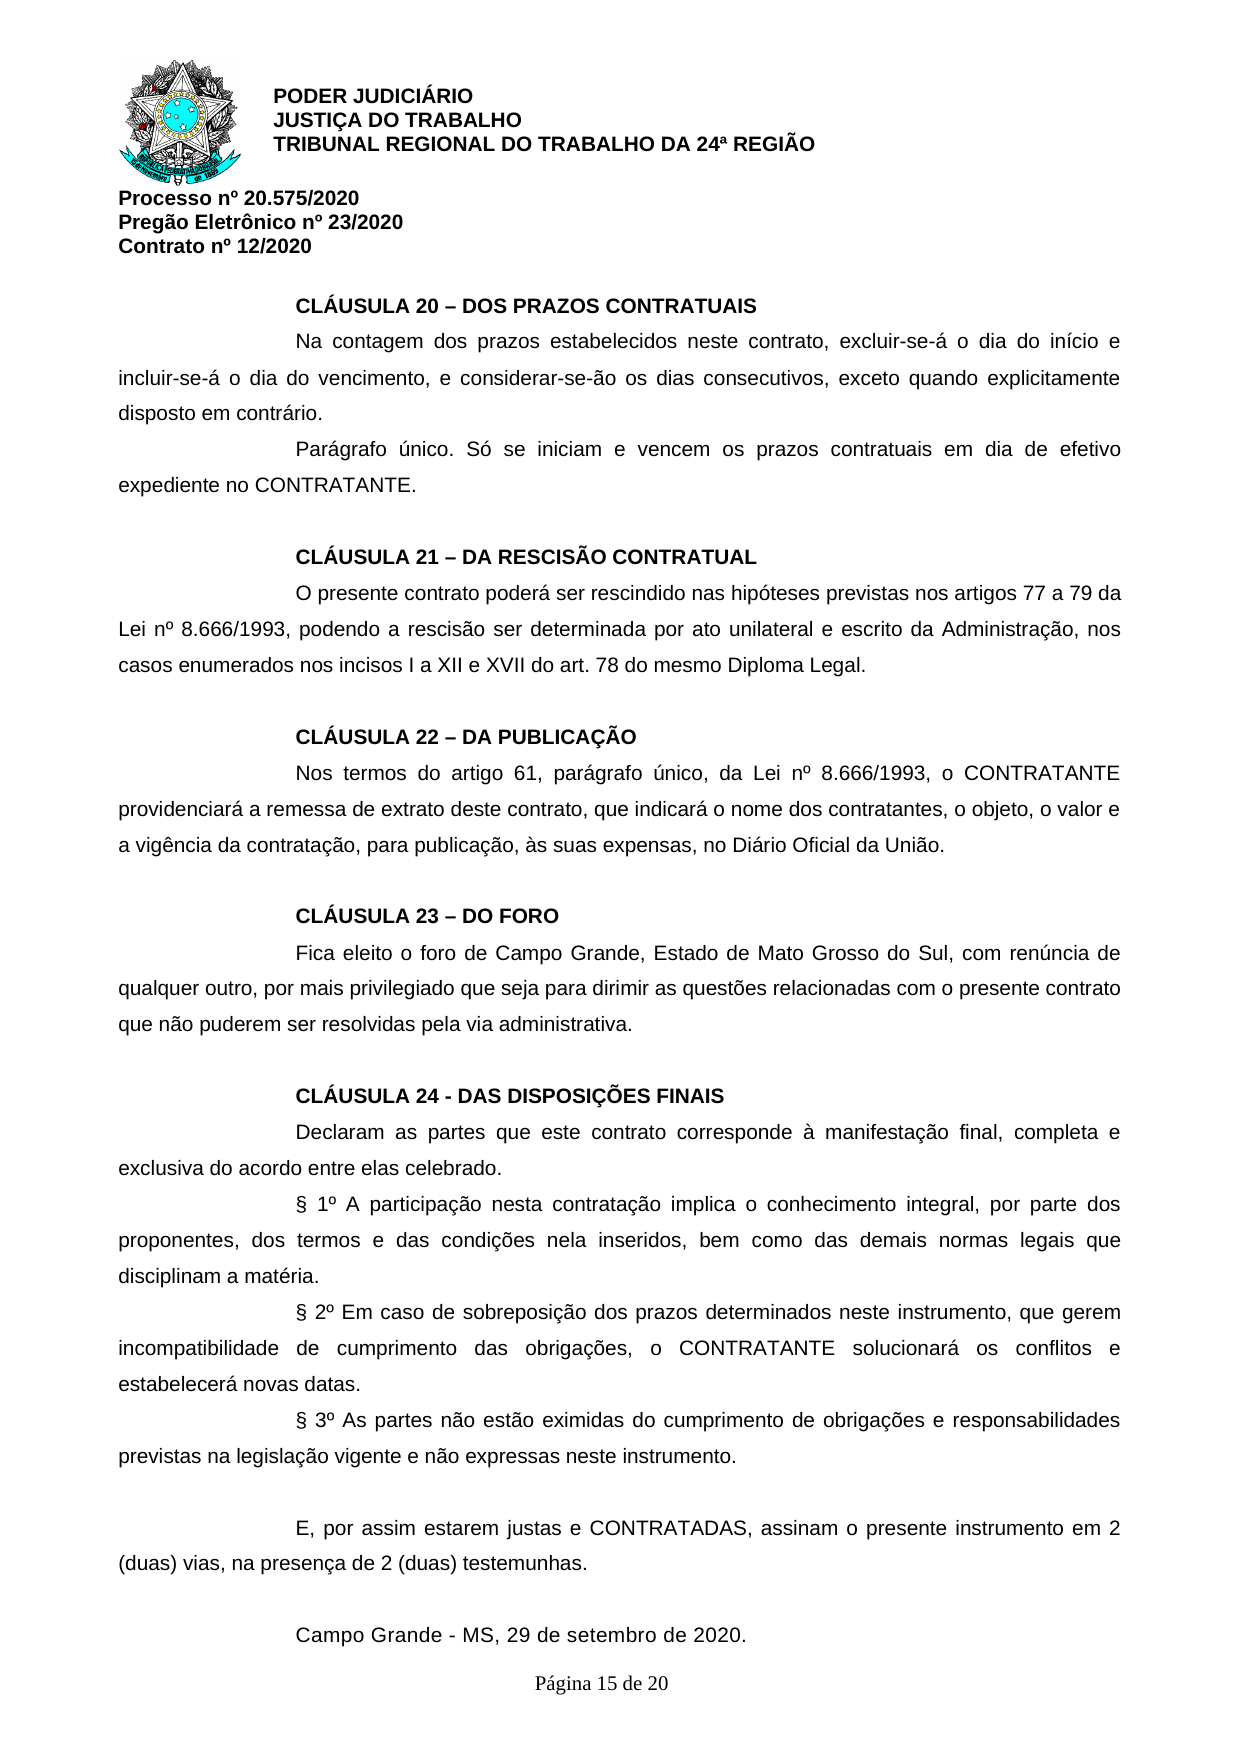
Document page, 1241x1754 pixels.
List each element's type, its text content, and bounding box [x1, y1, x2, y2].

text CLÁUSULA 21 – DA RESCISÃO CONTRATUAL [118, 545, 1122, 569]
text § 2º Em caso de sobreposição dos prazos determinados neste instrumento, que gerem incompatibilidade de cumprimento das obrigações, o CONTRATANTE solucionará os conflitos e estabelecerá novas datas. [118, 1300, 1122, 1396]
text O presente contrato poderá ser rescindido nas hipóteses previstas nos artigos 77 a 79 da Lei nº 8.666/1993, podendo a rescisão ser determinada por ato unilateral e escrito da Administração, nos casos enumerados nos incisos I a XII e XVII do art. 78 do mesmo Diploma Legal. [118, 581, 1122, 677]
text CLÁUSULA 23 – DO FORO [118, 904, 1122, 928]
text CLÁUSULA 24 - DAS DISPOSIÇÕES FINAIS [118, 1084, 1122, 1108]
text E, por assim estarem justas e CONTRATADAS, assinam o presente instrumento em 2 (duas) vias, na presença de 2 (duas) testemunhas. [118, 1515, 1122, 1575]
text Na contagem dos prazos estabelecidos neste contrato, excluir-se-á o dia do início e incluir-se-á o dia do vencimento, e considerar-se-ão os dias consecutivos, exceto quando explicitamente disposto em contrário. [118, 329, 1122, 425]
text § 3º As partes não estão eximidas do cumprimento de obrigações e responsabilidades previstas na legislação vigente e não expressas neste instrumento. [118, 1407, 1122, 1467]
text CLÁUSULA 20 – DOS PRAZOS CONTRATUAIS [118, 293, 1122, 317]
text Parágrafo único. Só se iniciam e vencem os prazos contratuais em dia de efetivo expediente no CONTRATANTE. [118, 437, 1122, 497]
text Nos termos do artigo 61, parágrafo único, da Lei nº 8.666/1993, o CONTRATANTE providenciará a remessa de extrato deste contrato, que indicará o nome dos contratantes, o objeto, o valor e a vigência da contratação, para publicação, às suas expensas, no Diário Oficial da União. [118, 761, 1122, 856]
text CLÁUSULA 22 – DA PUBLICAÇÃO [118, 725, 1122, 749]
text Declaram as partes que este contrato corresponde à manifestação final, completa e exclusiva do acordo entre elas celebrado. [118, 1120, 1122, 1180]
picture [118, 59, 243, 186]
text Campo Grande - MS, 29 de setembro de 2020. [118, 1623, 1122, 1647]
text Fica eleito o foro de Campo Grande, Estado de Mato Grosso do Sul, com renúncia de qualquer outro, por mais privilegiado que seja para dirimir as questões relacionadas com o presente contrato que não puderem ser resolvidas pela via administrativa. [118, 940, 1122, 1036]
text § 1º A participação nesta contratação implica o conhecimento integral, por parte dos proponentes, dos termos e das condições nela inseridos, bem como das demais normas legais que disciplinam a matéria. [118, 1192, 1122, 1288]
